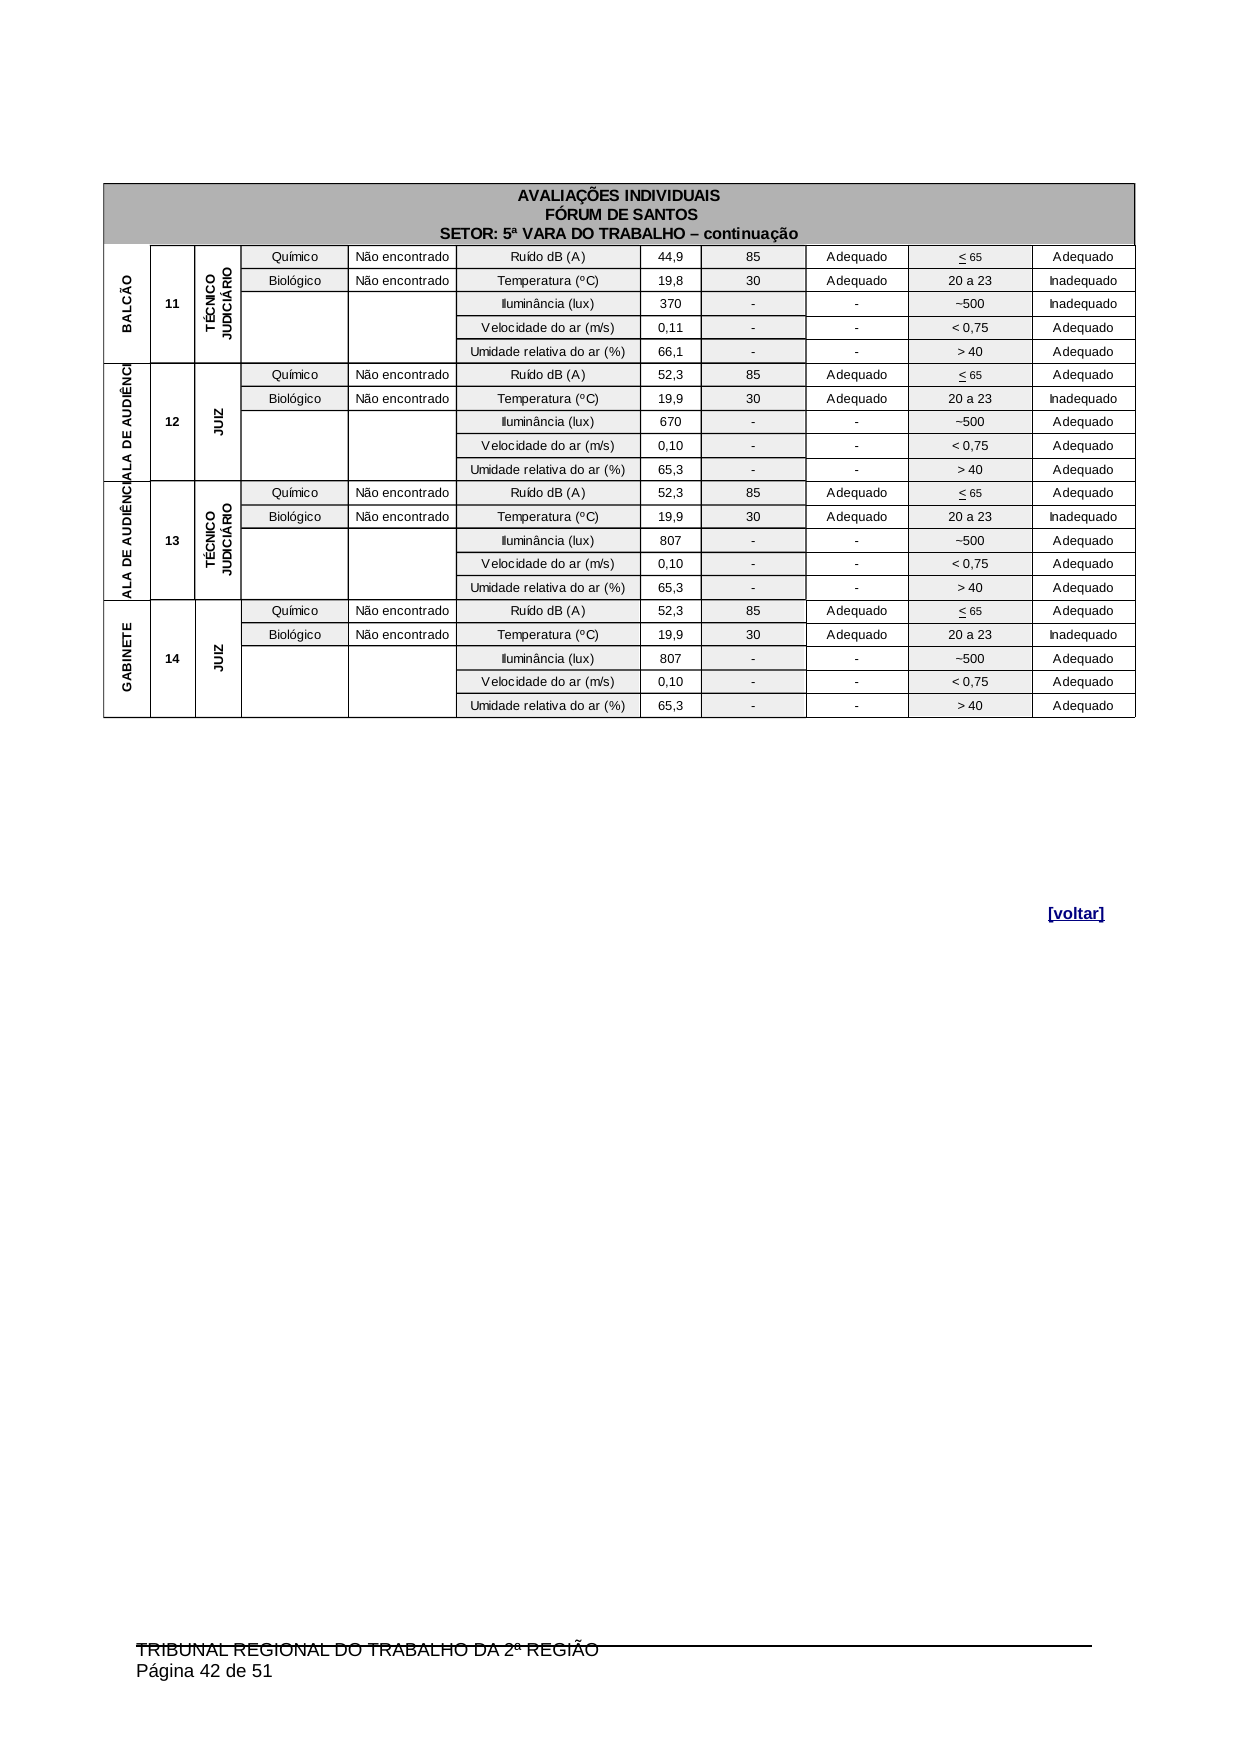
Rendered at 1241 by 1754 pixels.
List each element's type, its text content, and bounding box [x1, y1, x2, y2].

text [voltar] [136, 904, 1104, 923]
